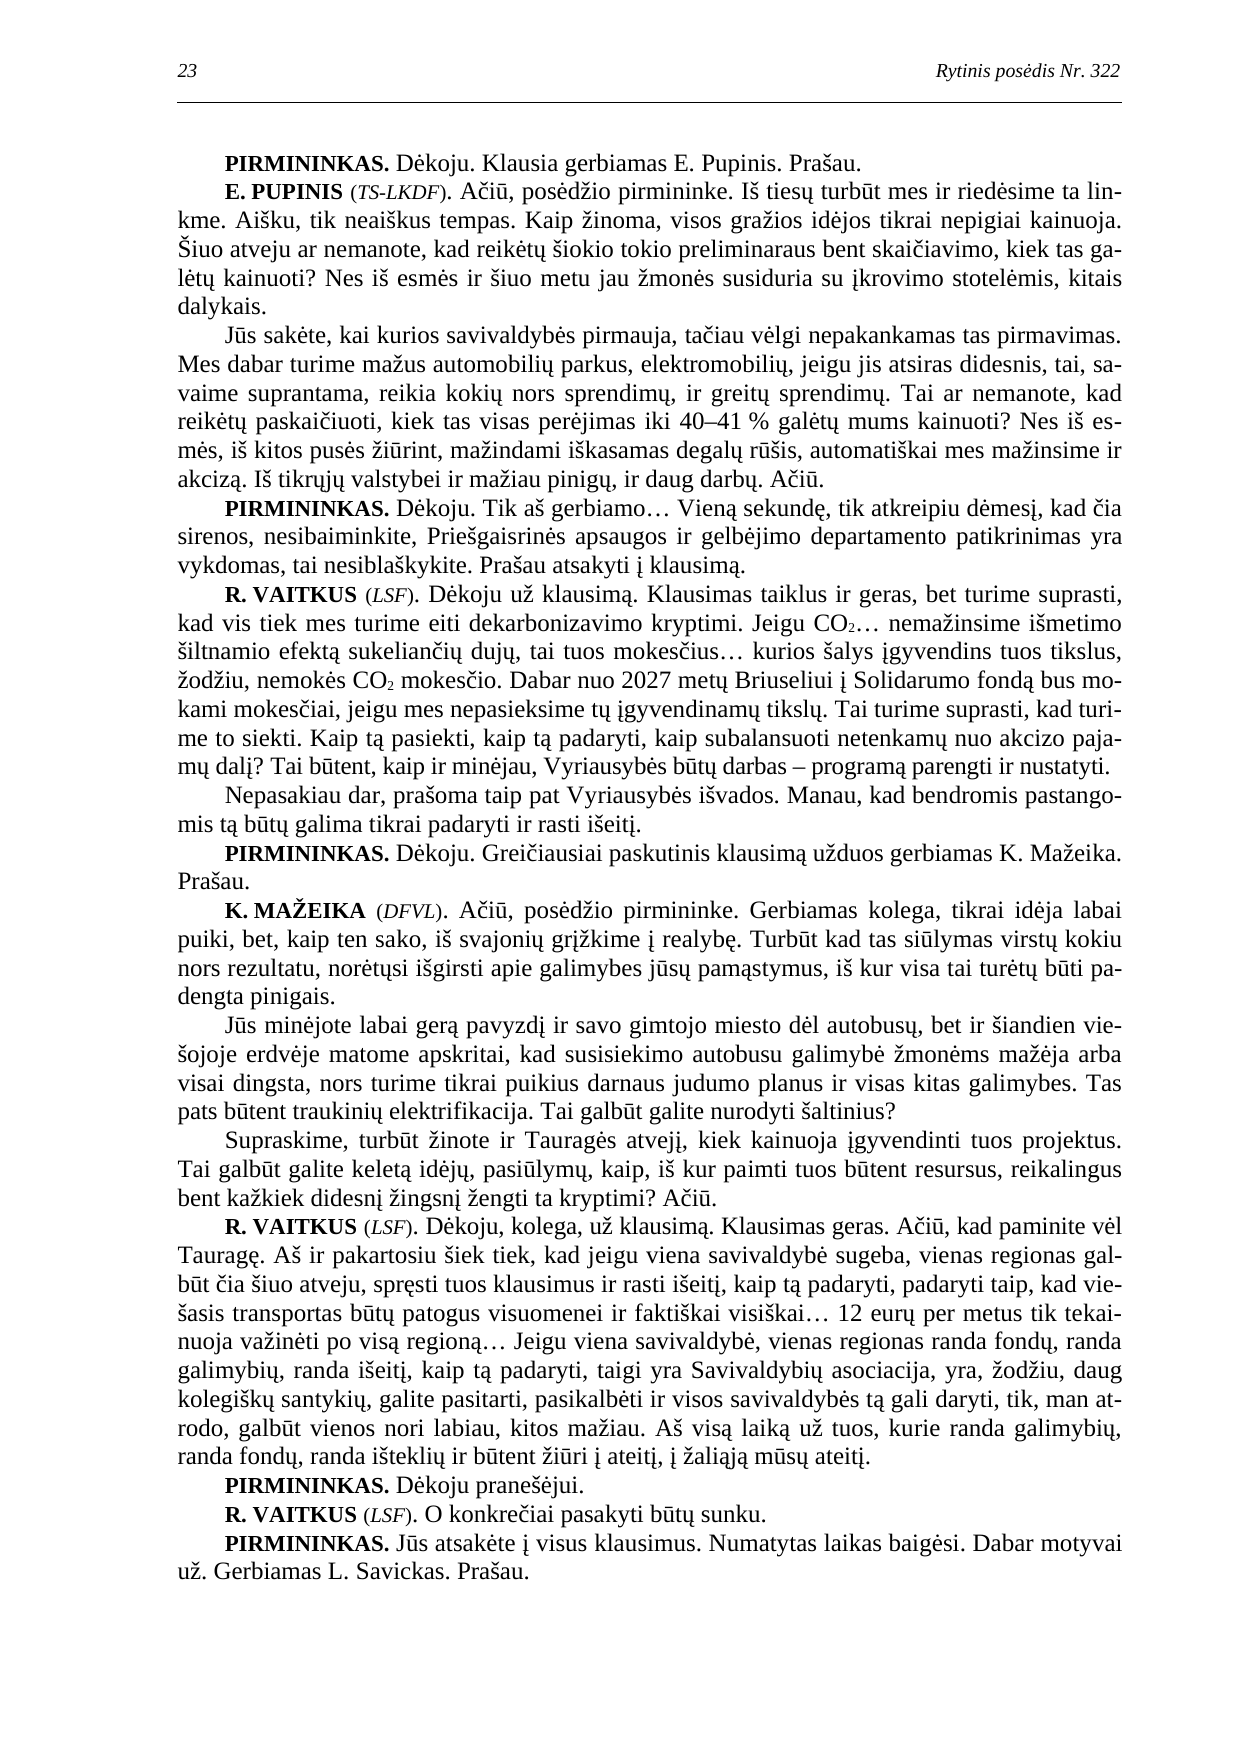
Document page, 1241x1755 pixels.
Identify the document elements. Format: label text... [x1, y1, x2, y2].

text PIRMININKAS. Dė­ko­ju pra­ne­šė­jui. [177, 1470, 1122, 1499]
text R. VAITKUS (LSF). Dė­ko­ju, ko­le­ga, už klau­si­mą. Klau­si­mas ge­ras. Ačiū, kad pa­mi­ni­te vėl Tau­ra­gę. Aš ir pa­kar­to­siu šiek tiek, kad jei­gu vie­na sa­vi­val­dy­bė su­ge­ba, vie­nas re­gio­nas gal­būt čia šiuo at­ve­ju, spręs­ti tuos klau­si­mus ir ras­ti iš­ei­tį, kaip tą pa­da­ry­ti, pa­da­ry­ti taip, kad vie­ša­sis trans­por­tas bū­tų pa­to­gus vi­suo­me­nei ir fak­tiš­kai vi­siš­kai… 12 eu­rų per me­tus tik te­kai­nuo­ja va­ži­nė­ti po vi­są re­gio­ną… Jei­gu vie­na sa­vi­val­dy­bė, vie­nas re­gio­nas ran­da fon­dų, ran­da ga­li­my­bių, ran­da iš­ei­tį, kaip tą pa­da­ry­ti, tai­gi yra Sa­vi­val­dy­bių aso­cia­ci­ja, yra, žo­džiu, daug ko­le­giš­kų san­ty­kių, ga­li­te pa­si­tar­ti, pa­si­kal­bė­ti ir vi­sos sa­vi­val­dy­bės tą ga­li da­ry­ti, tik, man at­ro­do, gal­būt vie­nos no­ri la­biau, ki­tos ma­žiau. Aš vi­są lai­ką už tuos, ku­rie ran­da ga­li­my­bių, ran­da fon­dų, ran­da iš­tek­lių ir bū­tent žiū­ri į at­ei­tį, į ža­li­ą­ją mū­sų at­ei­tį. [177, 1211, 1122, 1470]
text K. MAŽEIKA (DFVL). Ačiū, po­sė­džio pir­mi­nin­ke. Ger­bia­mas ko­le­ga, tik­rai idė­ja la­bai pui­ki, bet, kaip ten sa­ko, iš sva­jo­nių grįž­ki­me į re­a­ly­bę. Tur­būt kad tas siū­ly­mas virs­tų ko­kiu nors re­zul­ta­tu, no­rė­tų­si iš­girs­ti apie ga­li­my­bes jū­sų pa­mąs­ty­mus, iš kur vi­sa tai tu­rė­tų bū­ti pa­deng­ta pi­ni­gais. [177, 895, 1122, 1010]
text R. VAITKUS (LSF). O kon­kre­čiai pa­sa­ky­ti bū­tų sun­ku. [177, 1499, 1122, 1528]
text R. VAITKUS (LSF). Dė­ko­ju už klau­si­mą. Klau­si­mas taik­lus ir ge­ras, bet tu­ri­me su­pras­ti, kad vis tiek mes tu­ri­me ei­ti de­kar­bo­ni­za­vi­mo kryp­ti­mi. Jei­gu CO2… ne­ma­žin­si­me iš­me­ti­mo šilt­na­mio efek­tą su­ke­lian­čių du­jų, tai tuos mo­kes­čius… ku­rios ša­lys įgy­ven­dins tuos tiks­lus, žo­džiu, ne­mo­kės CO2 mo­kes­čio. Da­bar nuo 2027 me­tų Briu­se­liui į So­li­da­ru­mo fon­dą bus mo­ka­mi mo­kes­čiai, jei­gu mes ne­pa­siek­si­me tų įgy­ven­di­na­mų tiks­lų. Tai tu­ri­me su­pras­ti, kad tu­ri­me to siek­ti. Kaip tą pa­siek­ti, kaip tą pa­da­ry­ti, kaip su­ba­lan­suo­ti ne­ten­ka­mų nuo ak­ci­zo pa­ja­mų da­lį? Tai bū­tent, kaip ir mi­nė­jau, Vy­riau­sy­bės bū­tų dar­bas – pro­gra­mą pa­reng­ti ir nu­sta­ty­ti. [177, 579, 1122, 780]
text PIRMININKAS. Dė­ko­ju. Klau­sia ger­bia­mas E. Pu­pi­nis. Pra­šau. [177, 148, 1122, 176]
text Su­pras­ki­me, tur­būt ži­no­te ir Tau­ra­gės at­ve­jį, kiek kai­nuo­ja įgy­ven­din­ti tuos pro­jek­tus. Tai gal­būt ga­li­te ke­le­tą idė­jų, pa­siū­ly­mų, kaip, iš kur pa­im­ti tuos bū­tent re­sur­sus, rei­ka­lin­gus bent kaž­kiek di­des­nį žings­nį ženg­ti ta kryp­ti­mi? Ačiū. [177, 1125, 1122, 1211]
text Ne­pa­sa­kiau dar, pra­šo­ma taip pat Vy­riau­sy­bės iš­va­dos. Ma­nau, kad ben­dro­mis pa­stan­go­mis tą bū­tų ga­li­ma tik­rai pa­da­ry­ti ir ras­ti iš­ei­tį. [177, 780, 1122, 838]
text PIRMININKAS. Dė­ko­ju. Tik aš ger­bia­mo… Vie­ną se­kun­dę, tik at­krei­piu dė­me­sį, kad čia si­re­nos, ne­si­bai­min­ki­te, Prieš­gais­ri­nės ap­sau­gos ir gel­bė­ji­mo de­par­ta­men­to pa­tik­ri­ni­mas yra vyk­do­mas, tai ne­si­blaš­ky­ki­te. Pra­šau at­sa­ky­ti į klau­si­mą. [177, 493, 1122, 579]
text Jūs mi­nė­jo­te la­bai ge­rą pa­vyz­dį ir sa­vo gim­to­jo mies­to dėl au­to­bu­sų, bet ir šian­dien vie­šo­jo­je erd­vė­je ma­to­me ap­skri­tai, kad su­si­sie­ki­mo au­to­bu­su ga­li­my­bė žmo­nėms ma­žė­ja ar­ba vi­sai dings­ta, nors tu­ri­me tik­rai pui­kius dar­naus ju­du­mo pla­nus ir vi­sas ki­tas ga­li­my­bes. Tas pats bū­tent trau­ki­nių elek­tri­fi­ka­ci­ja. Tai gal­būt ga­li­te nu­ro­dy­ti šal­ti­nius? [177, 1010, 1122, 1125]
text E. PUPINIS (TS-LKDF). Ačiū, po­sė­džio pir­mi­nin­ke. Iš tie­sų tur­būt mes ir rie­dė­si­me ta lin­kme. Aiš­ku, tik ne­aiš­kus tem­pas. Kaip ži­no­ma, vi­sos gra­žios idė­jos tik­rai ne­pi­giai kai­nuo­ja. Šiuo at­ve­ju ar ne­ma­no­te, kad rei­kė­tų šio­kio to­kio pre­li­mi­na­raus bent skai­čia­vi­mo, kiek tas ga­lė­tų kai­nuo­ti? Nes iš es­mės ir šiuo me­tu jau žmo­nės su­si­du­ria su įkro­vi­mo sto­te­lė­mis, ki­tais da­ly­kais. [177, 176, 1122, 320]
text PIRMININKAS. Dė­ko­ju. Grei­čiau­siai pas­ku­ti­nis klau­si­mą už­duos ger­bia­mas K. Ma­žei­ka. Pra­šau. [177, 838, 1122, 895]
text Jūs sa­kė­te, kai ku­rios sa­vi­val­dy­bės pir­mau­ja, ta­čiau vėl­gi ne­pa­kan­ka­mas tas pir­ma­vi­mas. Mes da­bar tu­ri­me ma­žus au­to­mo­bi­lių par­kus, elek­tro­mo­bi­lių, jei­gu jis at­si­ras di­des­nis, tai, sa­vai­me su­pran­ta­ma, rei­kia ko­kių nors spren­di­mų, ir grei­tų spren­di­mų. Tai ar ne­ma­no­te, kad rei­kė­tų pa­skai­čiuo­ti, kiek tas vi­sas per­ėji­mas iki 40–41 % ga­lė­tų mums kai­nuo­ti? Nes iš es­mės, iš ki­tos pu­sės žiū­rint, ma­žin­da­mi iš­ka­sa­mas de­ga­lų rū­šis, au­to­ma­tiš­kai mes ma­žin­si­me ir ak­ci­zą. Iš tik­rų­jų vals­ty­bei ir ma­žiau pi­ni­gų, ir daug dar­bų. Ačiū. [177, 320, 1122, 493]
text PIRMININKAS. Jūs at­sa­kė­te į vi­sus klau­si­mus. Nu­ma­ty­tas lai­kas bai­gė­si. Da­bar mo­ty­vai už. Ger­bia­mas L. Sa­vic­kas. Pra­šau. [177, 1528, 1122, 1585]
